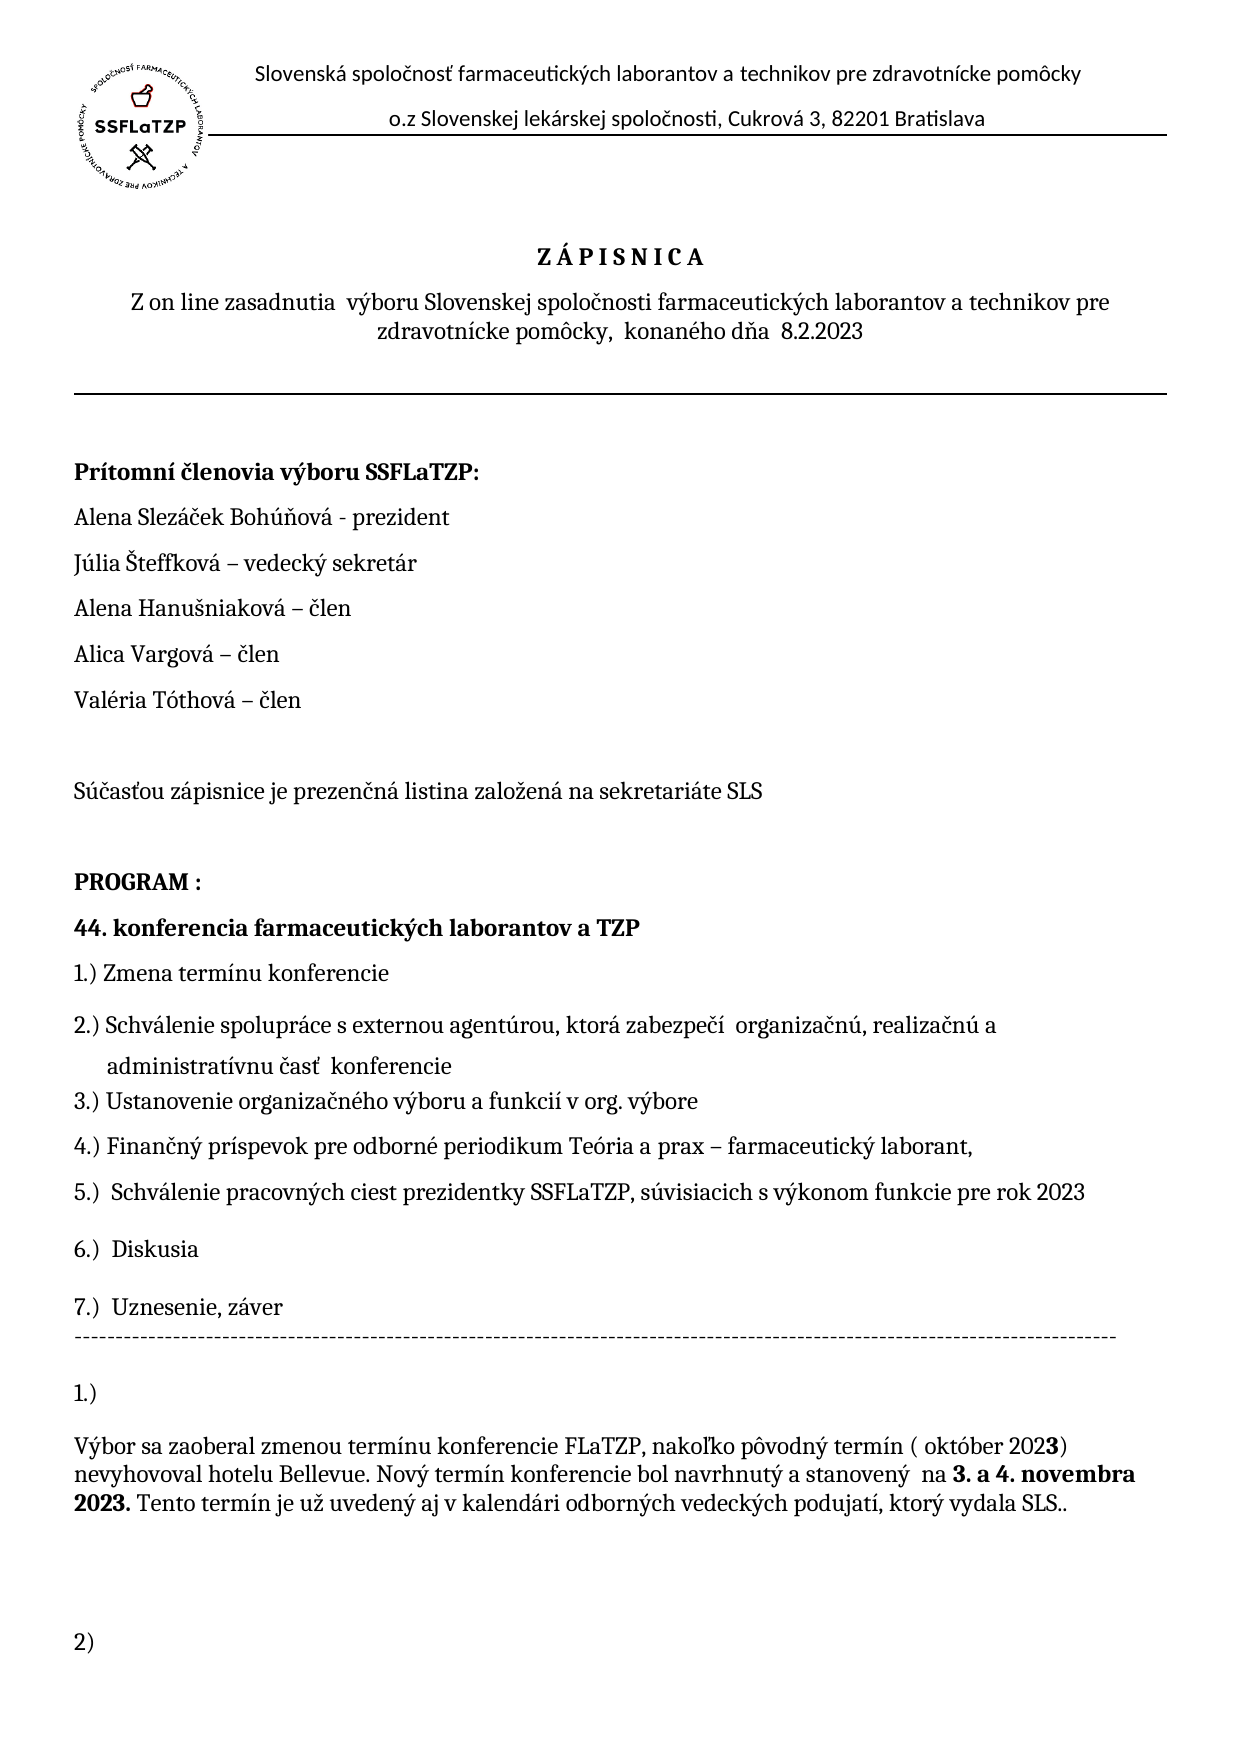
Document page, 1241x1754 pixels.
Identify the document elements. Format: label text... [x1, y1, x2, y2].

text o.z Slovenskej lekárskej spoločnosti, Cukrová 3, 82201 Bratislava [209, 104, 1167, 134]
text 3.) Ustanovenie organizačného výboru a funkcií v org. výbore [74, 1087, 1167, 1115]
text 2.) Schválenie spolupráce s externou agentúrou, ktorá zabezpečí organizačnú, realizačnú a [74, 1011, 1167, 1040]
text Valéria Tóthová – člen [74, 686, 1167, 714]
text Slovenská spoločnosť farmaceutických laborantov a technikov pre zdravotnícke pomôcky [209, 59, 1167, 87]
text 1.) Zmena termínu konferencie [74, 959, 1167, 988]
text Z Á P I S N I C A [74, 242, 1167, 271]
text 6.) Diskusia [74, 1235, 1167, 1264]
text Výbor sa zaoberal zmenou termínu konferencie FLaTZP, nakoľko pôvodný termín ( október 2023) nevyhovoval hotelu Bellevue. Nový termín konferencie bol navrhnutý a stanovený na 3. a 4. novembra 2023. Tento termín je už uvedený aj v kalendári odborných vedeckých podujatí, ktorý vydala SLS.. [74, 1432, 1167, 1518]
text 5.) Schválenie pracovných ciest prezidentky SSFLaTZP, súvisiacich s výkonom funkcie pre rok 2023 [74, 1178, 1167, 1207]
text Alena Hanušniaková – člen [74, 594, 1167, 623]
text Z on line zasadnutia výboru Slovenskej spoločnosti farmaceutických laborantov a technikov pre zdravotnícke pomôcky, konaného dňa 8.2.2023 [74, 288, 1167, 346]
text 2) [74, 1628, 1167, 1657]
text Júlia Šteffková – vedecký sekretár [74, 549, 1167, 577]
text administratívnu časť konferencie [74, 1052, 1167, 1081]
text 44. konferencia farmaceutických laborantov a TZP [74, 914, 1167, 942]
text Alica Vargová – člen [74, 640, 1167, 669]
text ------------------------------------------------------------------------------------------------------------------------------- [74, 1322, 1167, 1350]
text 4.) Finančný príspevok pre odborné periodikum Teória a prax – farmaceutický laborant, [74, 1132, 1167, 1161]
text 1.) [74, 1379, 1167, 1408]
text Prítomní členovia výboru SSFLaTZP: [74, 457, 1167, 486]
text 7.) Uznesenie, záver [74, 1293, 1167, 1322]
text PROGRAM : [74, 868, 1167, 897]
text Súčasťou zápisnice je prezenčná listina založená na sekretariáte SLS [74, 777, 1167, 806]
text Alena Slezáček Bohúňová - prezident [74, 503, 1167, 532]
